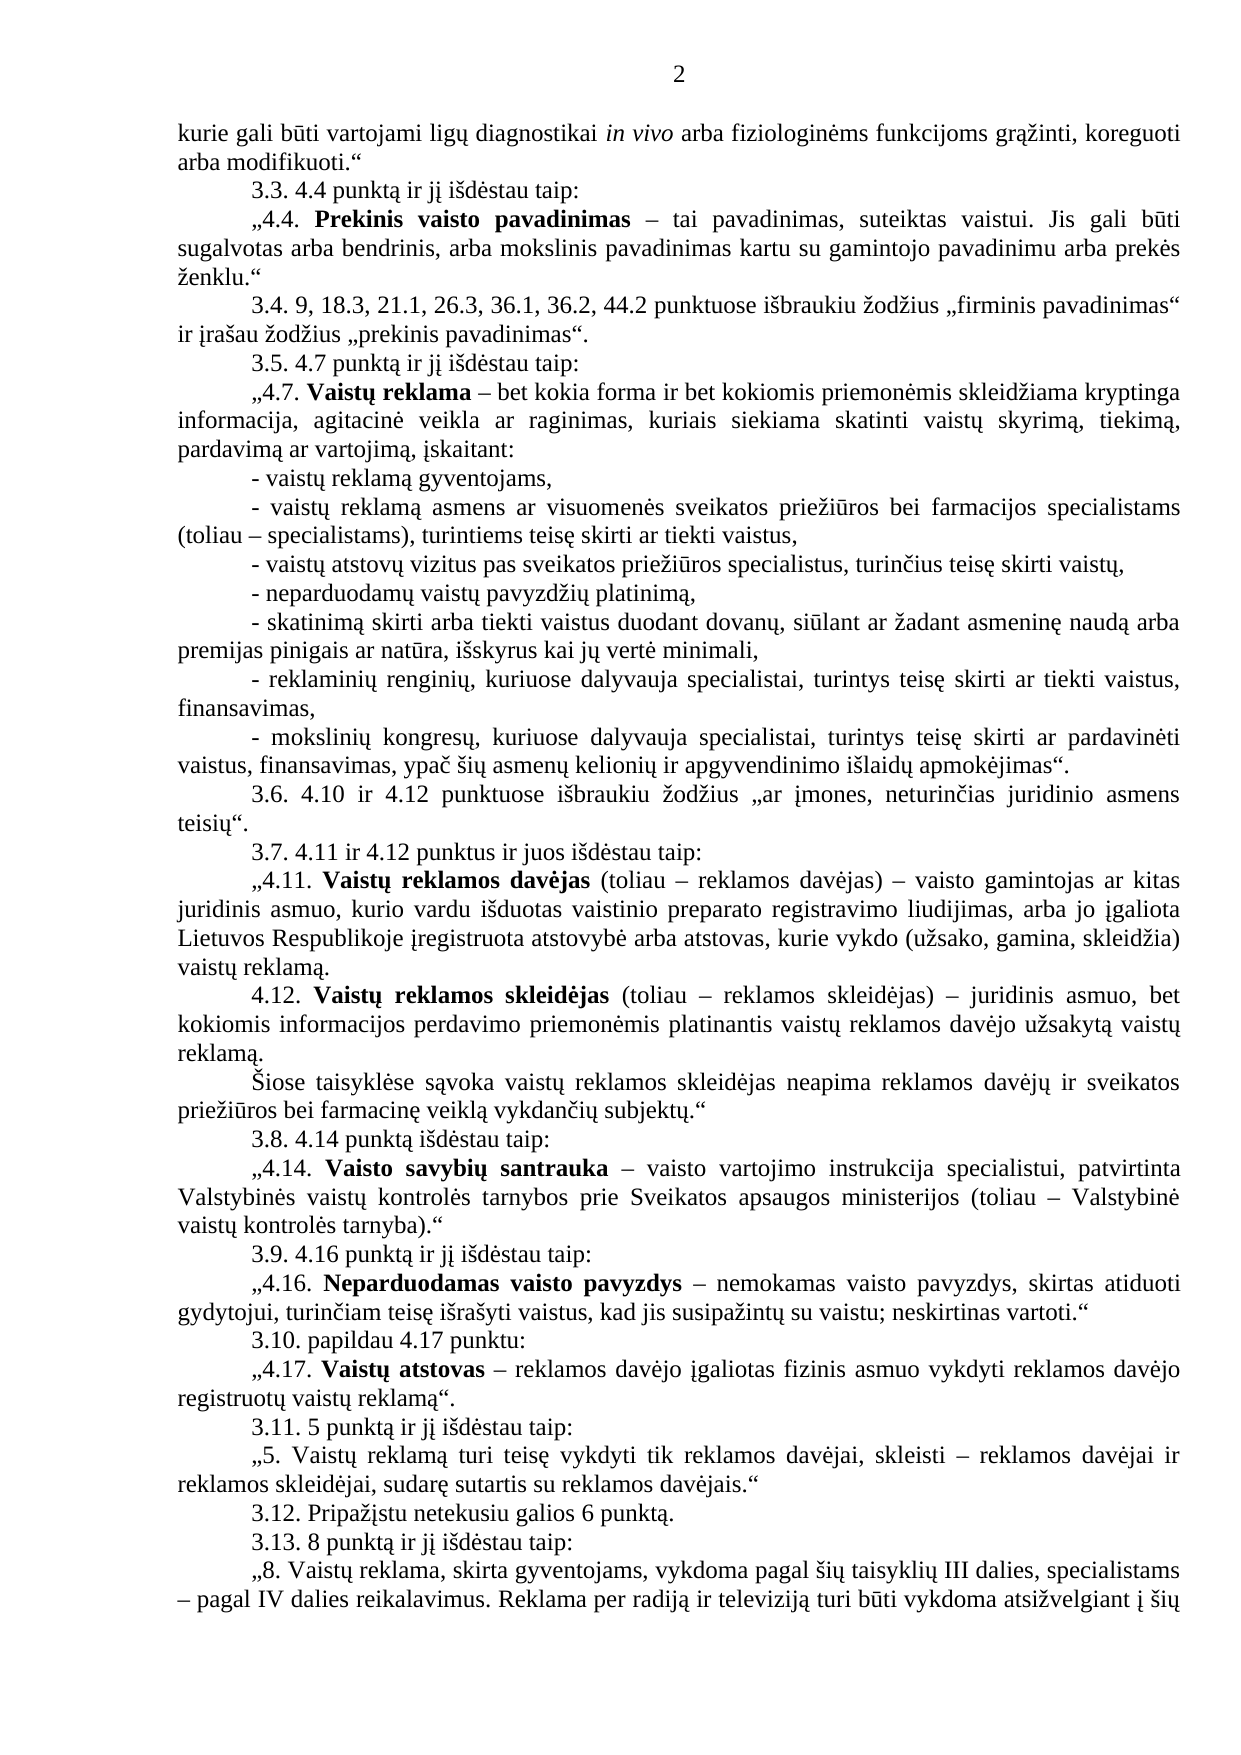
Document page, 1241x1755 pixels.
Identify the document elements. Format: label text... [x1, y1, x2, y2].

text - vaistų reklamą asmens ar visuomenės sveikatos priežiūros bei farmacijos specialistams (toliau – specialistams), turintiems teisę skirti ar tiekti vaistus, [177, 492, 1181, 549]
text - skatinimą skirti arba tiekti vaistus duodant dovanų, siūlant ar žadant asmeninę naudą arba premijas pinigais ar natūra, išskyrus kai jų vertė minimali, [177, 607, 1181, 664]
text - vaistų reklamą gyventojams, [177, 463, 1181, 492]
text 3.8. 4.14 punktą išdėstau taip: [177, 1124, 1181, 1153]
text - mokslinių kongresų, kuriuose dalyvauja specialistai, turintys teisę skirti ar pardavinėti vaistus, finansavimas, ypač šių asmenų kelionių ir apgyvendinimo išlaidų apmokėjimas“. [177, 722, 1181, 779]
text 3.3. 4.4 punktą ir jį išdėstau taip: [177, 176, 1181, 204]
text 3.7. 4.11 ir 4.12 punktus ir juos išdėstau taip: [177, 837, 1181, 866]
text - vaistų atstovų vizitus pas sveikatos priežiūros specialistus, turinčius teisę skirti vaistų, [177, 549, 1181, 578]
text „4.16. Neparduodamas vaisto pavyzdys – nemokamas vaisto pavyzdys, skirtas atiduoti gydytojui, turinčiam teisę išrašyti vaistus, kad jis susipažintų su vaistu; neskirtinas vartoti.“ [177, 1268, 1181, 1326]
text „5. Vaistų reklamą turi teisę vykdyti tik reklamos davėjai, skleisti – reklamos davėjai ir reklamos skleidėjai, sudarę sutartis su reklamos davėjais.“ [177, 1441, 1181, 1498]
text 3.6. 4.10 ir 4.12 punktuose išbraukiu žodžius „ar įmones, neturinčias juridinio asmens teisių“. [177, 779, 1181, 837]
text 3.9. 4.16 punktą ir jį išdėstau taip: [177, 1239, 1181, 1268]
text - reklaminių renginių, kuriuose dalyvauja specialistai, turintys teisę skirti ar tiekti vaistus, finansavimas, [177, 664, 1181, 722]
text 3.11. 5 punktą ir jį išdėstau taip: [177, 1412, 1181, 1441]
text „4.11. Vaistų reklamos davėjas (toliau – reklamos davėjas) – vaisto gamintojas ar kitas juridinis asmuo, kurio vardu išduotas vaistinio preparato registravimo liudijimas, arba jo įgaliota Lietuvos Respublikoje įregistruota atstovybė arba atstovas, kurie vykdo (užsako, gamina, skleidžia) vaistų reklamą. [177, 866, 1181, 981]
text 3.5. 4.7 punktą ir jį išdėstau taip: [177, 348, 1181, 377]
text - neparduodamų vaistų pavyzdžių platinimą, [177, 578, 1181, 607]
text „4.7. Vaistų reklama – bet kokia forma ir bet kokiomis priemonėmis skleidžiama kryptinga informacija, agitacinė veikla ar raginimas, kuriais siekiama skatinti vaistų skyrimą, tiekimą, pardavimą ar vartojimą, įskaitant: [177, 377, 1181, 463]
text 3.12. Pripažįstu netekusiu galios 6 punktą. [177, 1498, 1181, 1527]
text „4.14. Vaisto savybių santrauka – vaisto vartojimo instrukcija specialistui, patvirtinta Valstybinės vaistų kontrolės tarnybos prie Sveikatos apsaugos ministerijos (toliau – Valstybinė vaistų kontrolės tarnyba).“ [177, 1153, 1181, 1239]
text „8. Vaistų reklama, skirta gyventojams, vykdoma pagal šių taisyklių III dalies, specialistams – pagal IV dalies reikalavimus. Reklama per radiją ir televiziją turi būti vykdoma atsižvelgiant į šių [177, 1556, 1181, 1613]
text Šiose taisyklėse sąvoka vaistų reklamos skleidėjas neapima reklamos davėjų ir sveikatos priežiūros bei farmacinę veiklą vykdančių subjektų.“ [177, 1067, 1181, 1124]
text „4.4. Prekinis vaisto pavadinimas – tai pavadinimas, suteiktas vaistui. Jis gali būti sugalvotas arba bendrinis, arba mokslinis pavadinimas kartu su gamintojo pavadinimu arba prekės ženklu.“ [177, 204, 1181, 291]
text 3.13. 8 punktą ir jį išdėstau taip: [177, 1527, 1181, 1556]
text 4.12. Vaistų reklamos skleidėjas (toliau – reklamos skleidėjas) – juridinis asmuo, bet kokiomis informacijos perdavimo priemonėmis platinantis vaistų reklamos davėjo užsakytą vaistų reklamą. [177, 981, 1181, 1067]
text kurie gali būti vartojami ligų diagnostikai in vivo arba fiziologinėms funkcijoms grąžinti, koreguoti arba modifikuoti.“ [177, 118, 1181, 176]
text 3.10. papildau 4.17 punktu: [177, 1326, 1181, 1354]
text 3.4. 9, 18.3, 21.1, 26.3, 36.1, 36.2, 44.2 punktuose išbraukiu žodžius „firminis pavadinimas“ ir įrašau žodžius „prekinis pavadinimas“. [177, 291, 1181, 348]
text „4.17. Vaistų atstovas – reklamos davėjo įgaliotas fizinis asmuo vykdyti reklamos davėjo registruotų vaistų reklamą“. [177, 1354, 1181, 1412]
